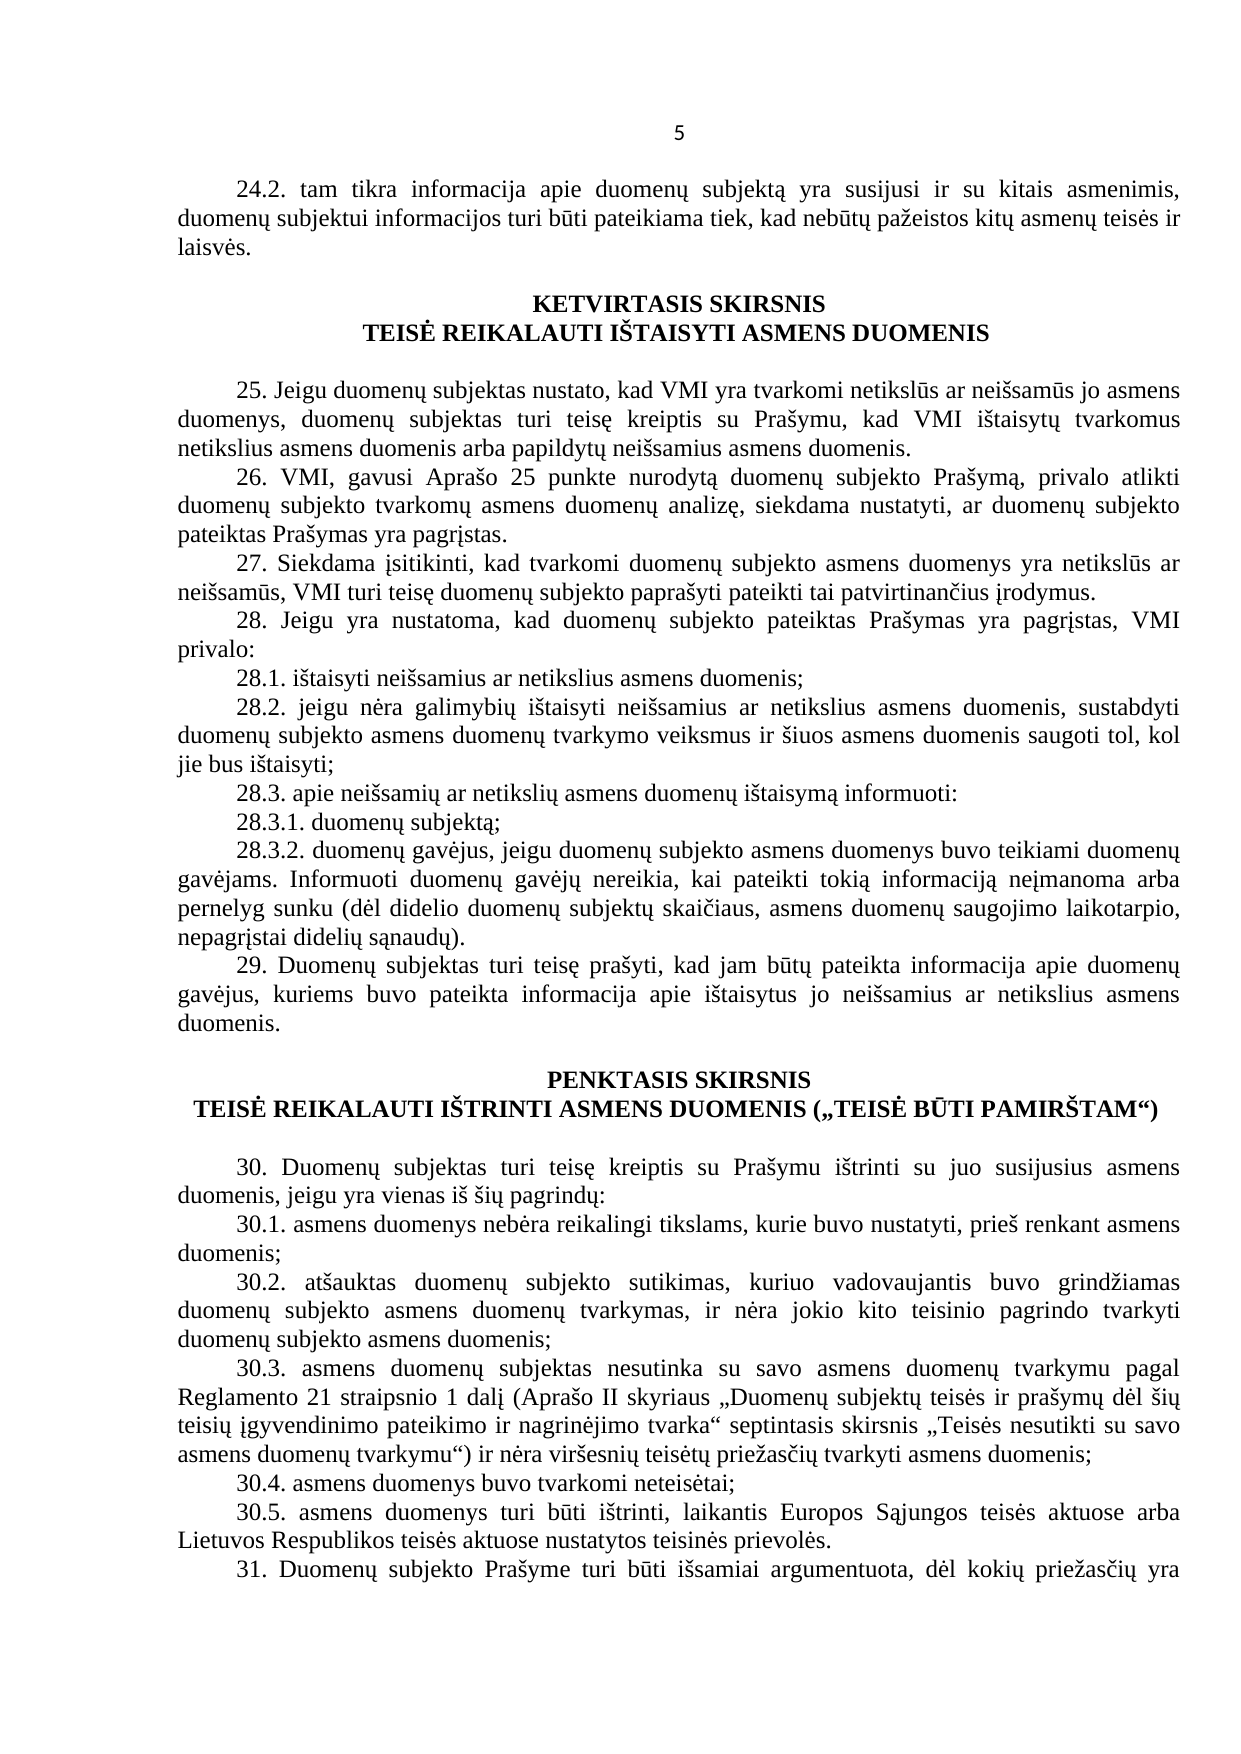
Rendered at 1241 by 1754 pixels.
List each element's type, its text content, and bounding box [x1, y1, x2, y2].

text 28.3. apie neišsamių ar netikslių asmens duomenų ištaisymą informuoti: [177, 778, 1181, 807]
text 25. Jeigu duomenų subjektas nustato, kad VMI yra tvarkomi netikslūs ar neišsamūs jo asmens duomenys, duomenų subjektas turi teisę kreiptis su Prašymu, kad VMI ištaisytų tvarkomus netikslius asmens duomenis arba papildytų neišsamius asmens duomenis. [177, 375, 1181, 462]
text 30.4. asmens duomenys buvo tvarkomi neteisėtai; [177, 1468, 1181, 1497]
text 28.3.2. duomenų gavėjus, jeigu duomenų subjekto asmens duomenys buvo teikiami duomenų gavėjams. Informuoti duomenų gavėjų nereikia, kai pateikti tokią informaciją neįmanoma arba pernelyg sunku (dėl didelio duomenų subjektų skaičiaus, asmens duomenų saugojimo laikotarpio, nepagrįstai didelių sąnaudų). [177, 835, 1181, 950]
text Teisė reikalauti ištrinti asmens duomenis („teisė būti pamirštam“) [177, 1094, 1181, 1123]
text KETVIRTASIS SKIRSNIS [177, 289, 1181, 318]
text 31. Duomenų subjekto Prašyme turi būti išsamiai argumentuota, dėl kokių priežasčių yra [177, 1554, 1181, 1583]
text 27. Siekdama įsitikinti, kad tvarkomi duomenų subjekto asmens duomenys yra netikslūs ar neišsamūs, VMI turi teisę duomenų subjekto paprašyti pateikti tai patvirtinančius įrodymus. [177, 548, 1181, 605]
text 26. VMI, gavusi Aprašo 25 punkte nurodytą duomenų subjekto Prašymą, privalo atlikti duomenų subjekto tvarkomų asmens duomenų analizę, siekdama nustatyti, ar duomenų subjekto pateiktas Prašymas yra pagrįstas. [177, 462, 1181, 548]
text 24.2. tam tikra informacija apie duomenų subjektą yra susijusi ir su kitais asmenimis, duomenų subjektui informacijos turi būti pateikiama tiek, kad nebūtų pažeistos kitų asmenų teisės ir laisvės. [177, 174, 1181, 260]
text 30. Duomenų subjektas turi teisę kreiptis su Prašymu ištrinti su juo susijusius asmens duomenis, jeigu yra vienas iš šių pagrindų: [177, 1152, 1181, 1209]
text 30.2. atšauktas duomenų subjekto sutikimas, kuriuo vadovaujantis buvo grindžiamas duomenų subjekto asmens duomenų tvarkymas, ir nėra jokio kito teisinio pagrindo tvarkyti duomenų subjekto asmens duomenis; [177, 1267, 1181, 1353]
text PENKTASIS SKIRSNIS [177, 1065, 1181, 1094]
text 29. Duomenų subjektas turi teisę prašyti, kad jam būtų pateikta informacija apie duomenų gavėjus, kuriems buvo pateikta informacija apie ištaisytus jo neišsamius ar netikslius asmens duomenis. [177, 950, 1181, 1037]
text 30.5. asmens duomenys turi būti ištrinti, laikantis Europos Sąjungos teisės aktuose arba Lietuvos Respublikos teisės aktuose nustatytos teisinės prievolės. [177, 1497, 1181, 1554]
text 28.2. jeigu nėra galimybių ištaisyti neišsamius ar netikslius asmens duomenis, sustabdyti duomenų subjekto asmens duomenų tvarkymo veiksmus ir šiuos asmens duomenis saugoti tol, kol jie bus ištaisyti; [177, 692, 1181, 778]
text Teisė reikalauti ištaisyti asmens duomenis [177, 318, 1181, 347]
text 28.3.1. duomenų subjektą; [236, 807, 1181, 835]
text 30.3. asmens duomenų subjektas nesutinka su savo asmens duomenų tvarkymu pagal Reglamento 21 straipsnio 1 dalį (Aprašo II skyriaus „Duomenų subjektų teisės ir prašymų dėl šių teisių įgyvendinimo pateikimo ir nagrinėjimo tvarka“ septintasis skirsnis „Teisės nesutikti su savo asmens duomenų tvarkymu“) ir nėra viršesnių teisėtų priežasčių tvarkyti asmens duomenis; [177, 1353, 1181, 1468]
text 28.1. ištaisyti neišsamius ar netikslius asmens duomenis; [177, 663, 1181, 692]
text 30.1. asmens duomenys nebėra reikalingi tikslams, kurie buvo nustatyti, prieš renkant asmens duomenis; [177, 1209, 1181, 1267]
text 28. Jeigu yra nustatoma, kad duomenų subjekto pateiktas Prašymas yra pagrįstas, VMI privalo: [177, 605, 1181, 663]
